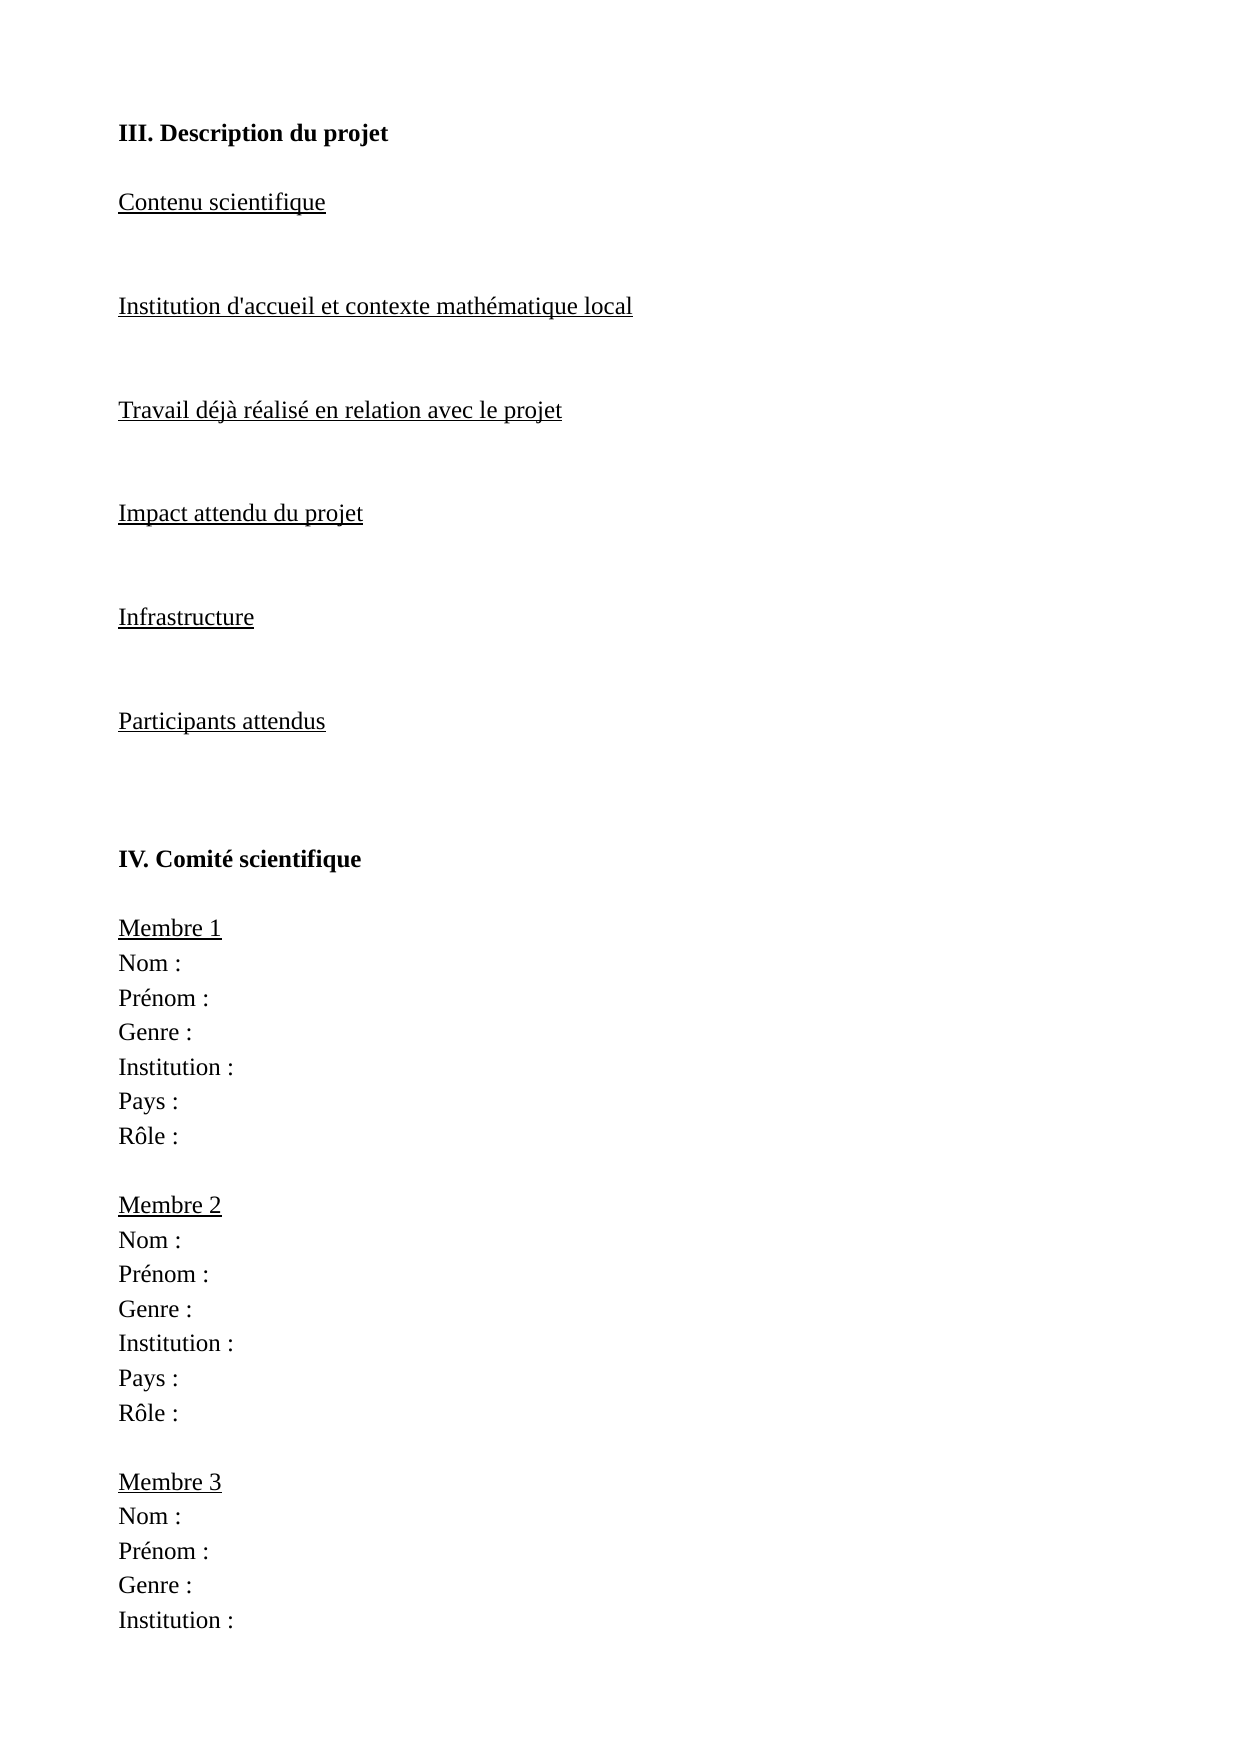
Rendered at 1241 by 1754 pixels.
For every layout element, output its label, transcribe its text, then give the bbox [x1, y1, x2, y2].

text III. Description du projet [118, 118, 1122, 147]
text Genre : [118, 1294, 1122, 1323]
text Rôle : [118, 1398, 1122, 1426]
text Prénom : [118, 983, 1122, 1011]
text Nom : [118, 1225, 1122, 1253]
text Rôle : [118, 1121, 1122, 1150]
text Nom : [118, 948, 1122, 977]
text Membre 2 [118, 1190, 1122, 1219]
text Genre : [118, 1571, 1122, 1599]
text Travail déjà réalisé en relation avec le projet [118, 395, 1122, 423]
text Infrastructure [118, 602, 1122, 631]
text Membre 3 [118, 1467, 1122, 1496]
text Prénom : [118, 1536, 1122, 1565]
text Impact attendu du projet [118, 498, 1122, 527]
text Institution d'accueil et contexte mathématique local [118, 291, 1122, 320]
text Prénom : [118, 1259, 1122, 1288]
text Participants attendus [118, 706, 1122, 735]
text Contenu scientifique [118, 187, 1122, 216]
text Nom : [118, 1501, 1122, 1530]
text Institution : [118, 1605, 1122, 1634]
text IV. Comité scientifique [118, 844, 1122, 873]
text Institution : [118, 1052, 1122, 1081]
text Institution : [118, 1328, 1122, 1357]
text Pays : [118, 1086, 1122, 1115]
text Pays : [118, 1363, 1122, 1392]
text Genre : [118, 1017, 1122, 1046]
text Membre 1 [118, 913, 1122, 942]
